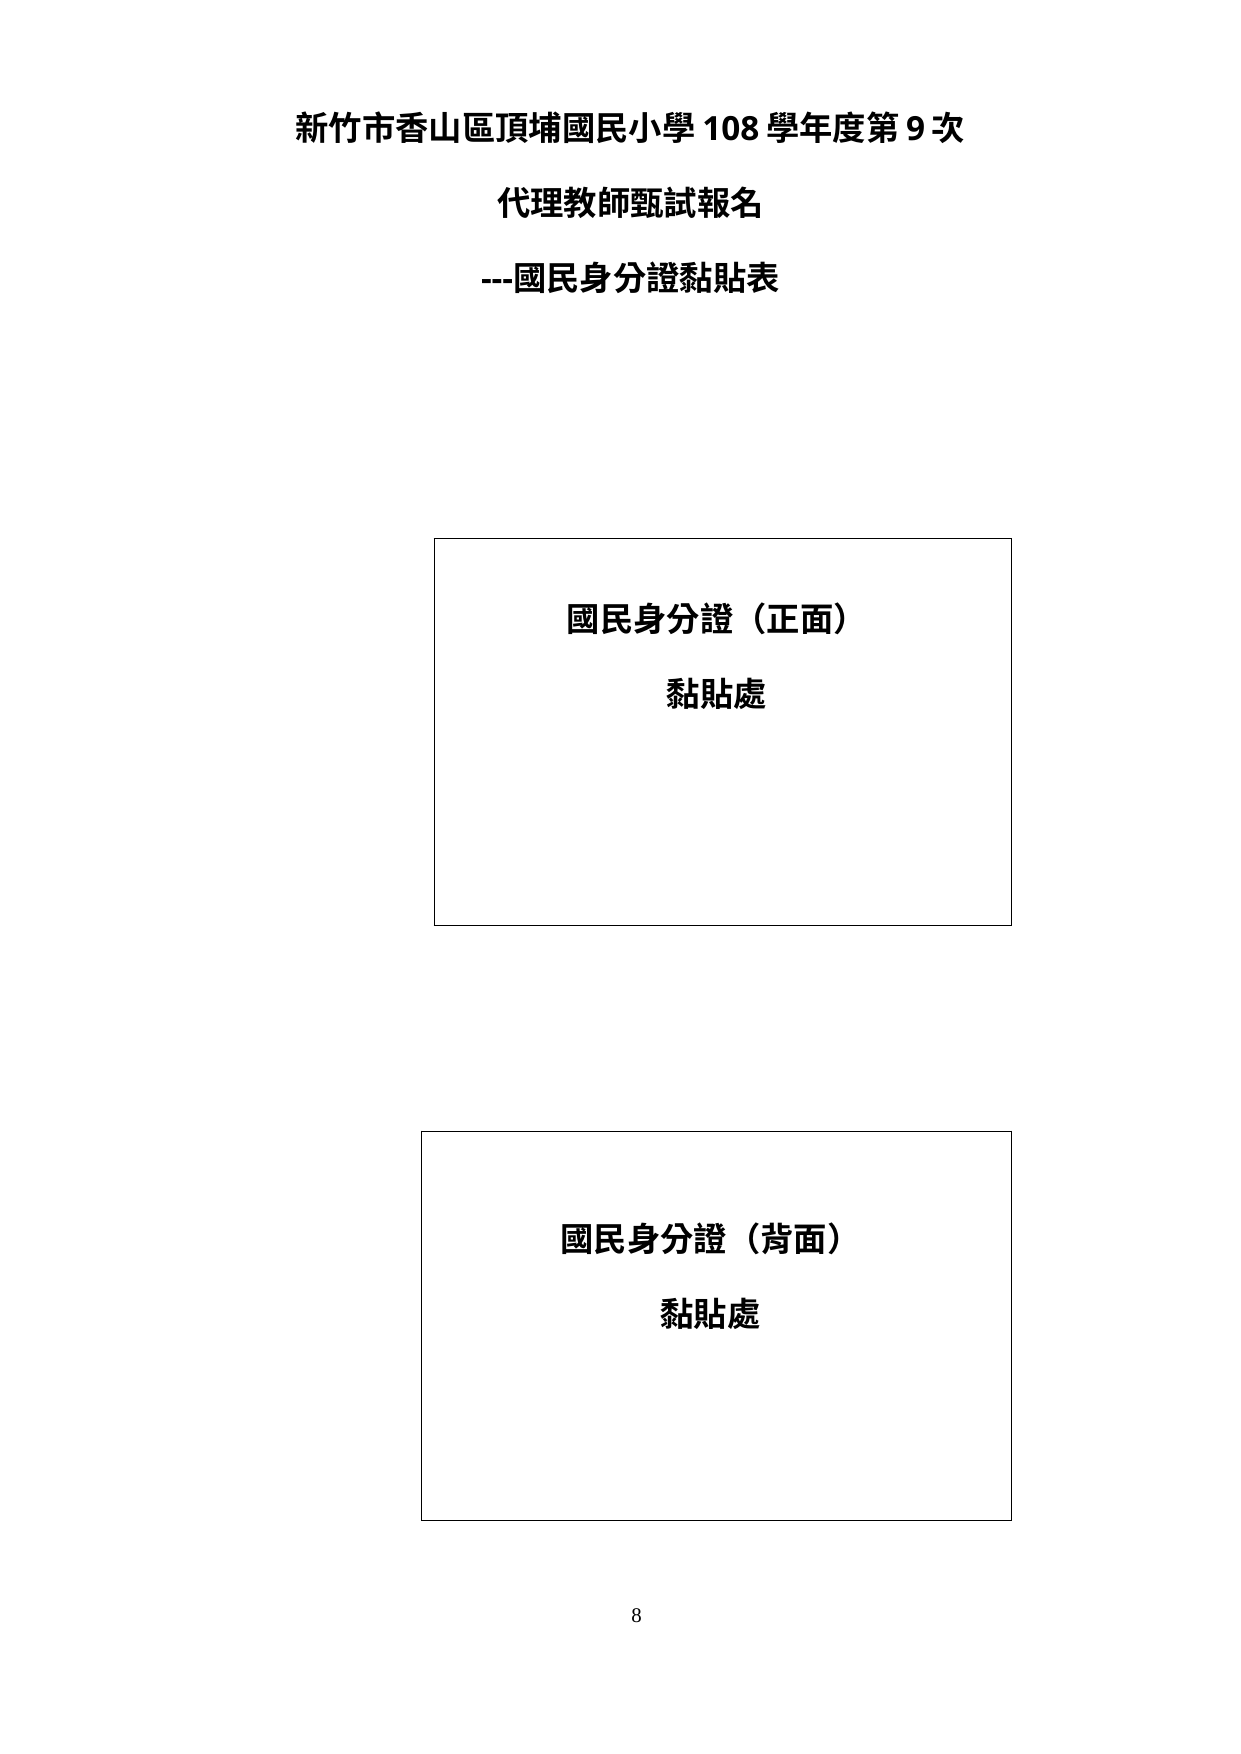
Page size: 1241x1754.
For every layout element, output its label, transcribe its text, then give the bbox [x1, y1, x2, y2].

table_header 國民身分證（背面） 黏貼處 [422, 1132, 1011, 1520]
table_header 國民身分證（正面） 黏貼處 [435, 539, 1011, 925]
text ---國民身分證黏貼表 [135, 238, 1125, 313]
text 新竹市香山區頂埔國民小學108學年度第9次 [135, 88, 1125, 163]
text 代理教師甄試報名 [135, 163, 1125, 238]
